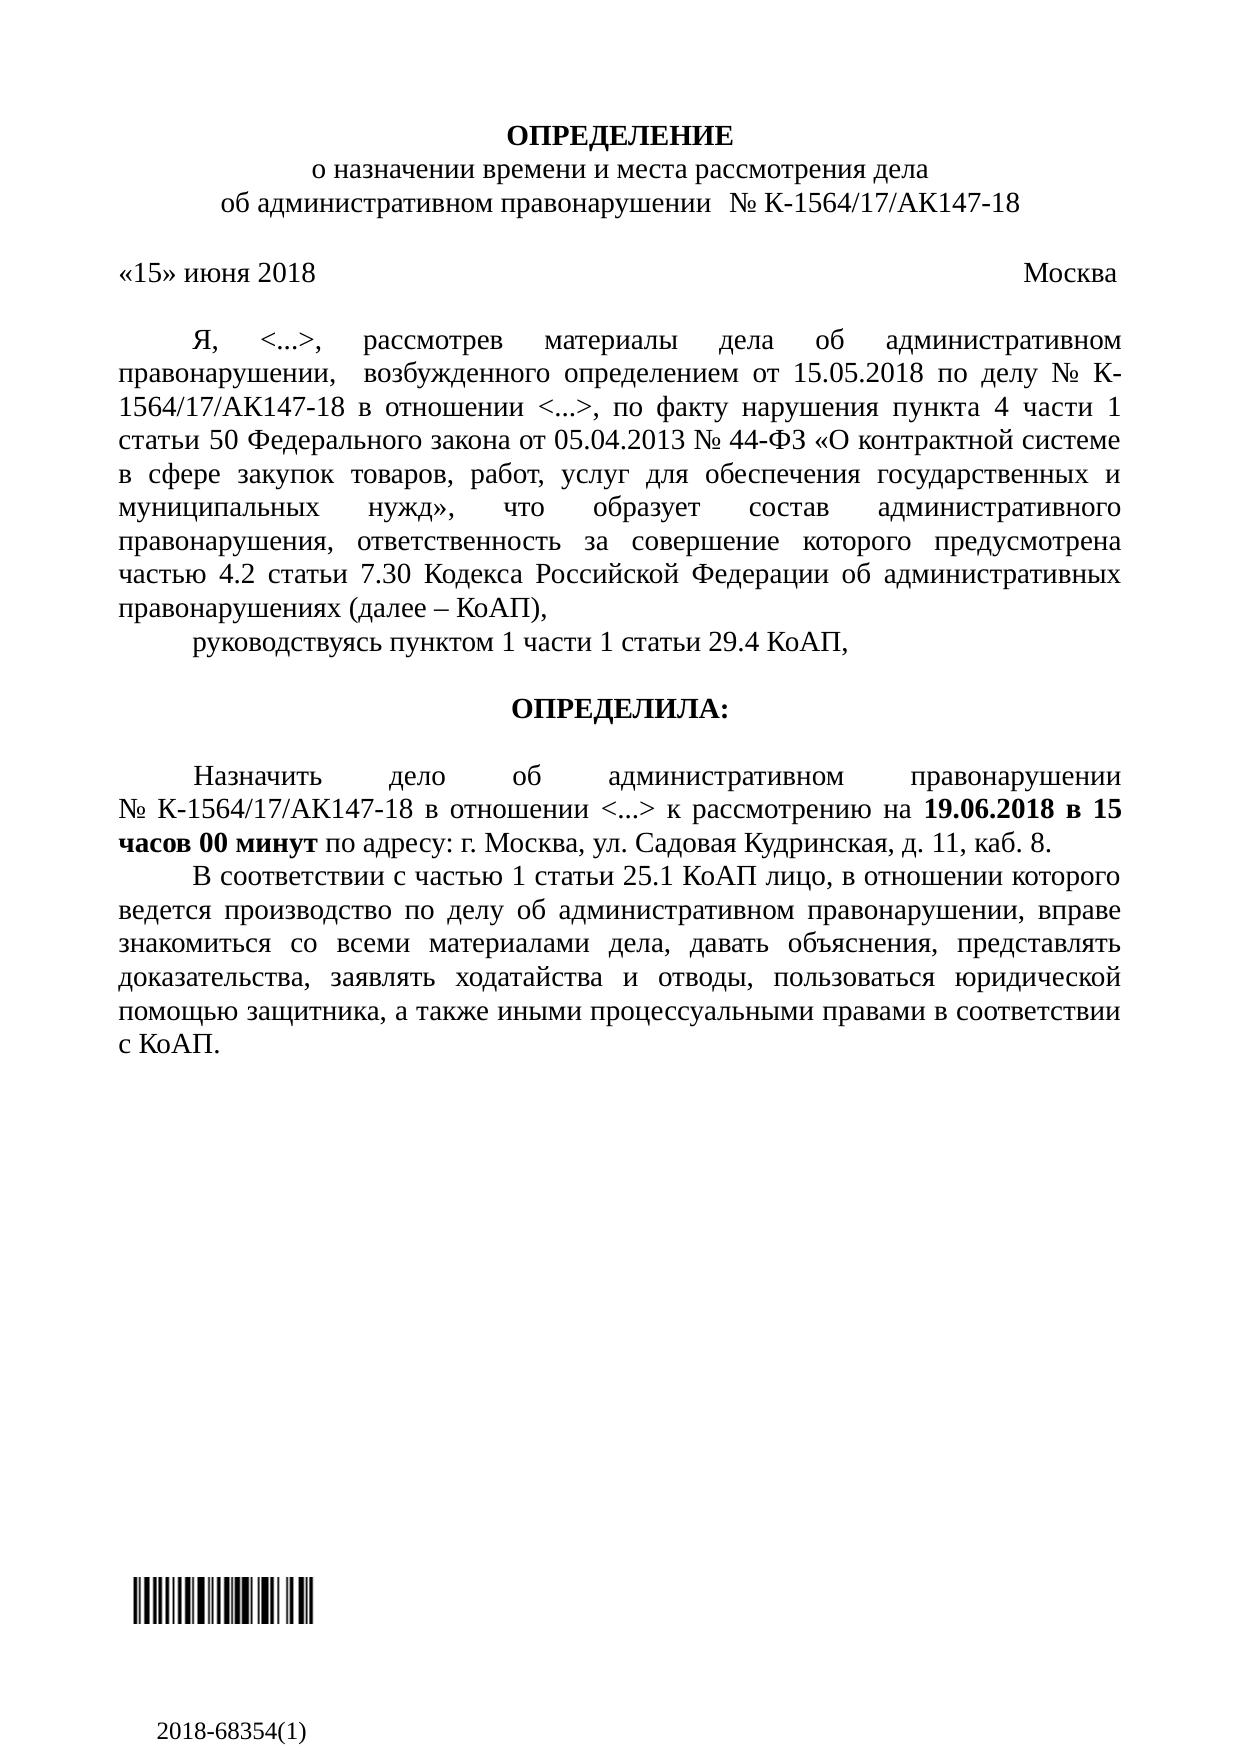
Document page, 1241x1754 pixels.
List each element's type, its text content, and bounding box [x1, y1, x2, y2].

text ОПРЕДЕЛИЛА: [118, 691, 1122, 724]
text об административном правонарушении № К-1564/17/АК147-18 [118, 185, 1122, 221]
text о назначении времени и места рассмотрения дела [118, 152, 1122, 185]
text В соответствии с частью 1 статьи 25.1 КоАП лицо, в отношении которого ведется производство по делу об административном правонарушении, вправе знакомиться со всеми материалами дела, давать объяснения, представлять доказательства, заявлять ходатайства и отводы, пользоваться юридической помощью защитника, а также иными процессуальными правами в соответствии с КоАП. [118, 858, 1122, 1060]
text Назначить дело об административном правонарушении № К-1564/17/АК147-18 в отношении <...> к рассмотрению на 19.06.2018 в 15 часов 00 минут по адресу: г. Москва, ул. Садовая Кудринская, д. 11, каб. 8. [118, 758, 1122, 858]
text Я, <...>, рассмотрев материалы дела об административном правонарушении, возбужденного определением от 15.05.2018 по делу № К-1564/17/АК147-18 в отношении <...>, по факту нарушения пункта 4 части 1 статьи 50 Федерального закона от 05.04.2013 № 44-ФЗ «О контрактной системе в сфере закупок товаров, работ, услуг для обеспечения государственных и муниципальных нужд», что образует состав административного правонарушения, ответственность за совершение которого предусмотрена частью 4.2 статьи 7.30 Кодекса Российской Федерации об административных правонарушениях (далее – КоАП), [118, 322, 1122, 624]
subtitle ОПРЕДЕЛЕНИЕ [118, 118, 1122, 152]
picture [118, 1577, 331, 1624]
text руководствуясь пунктом 1 части 1 статьи 29.4 КоАП, [118, 624, 1122, 657]
text «15» июня 2018 Москва [118, 255, 1122, 288]
